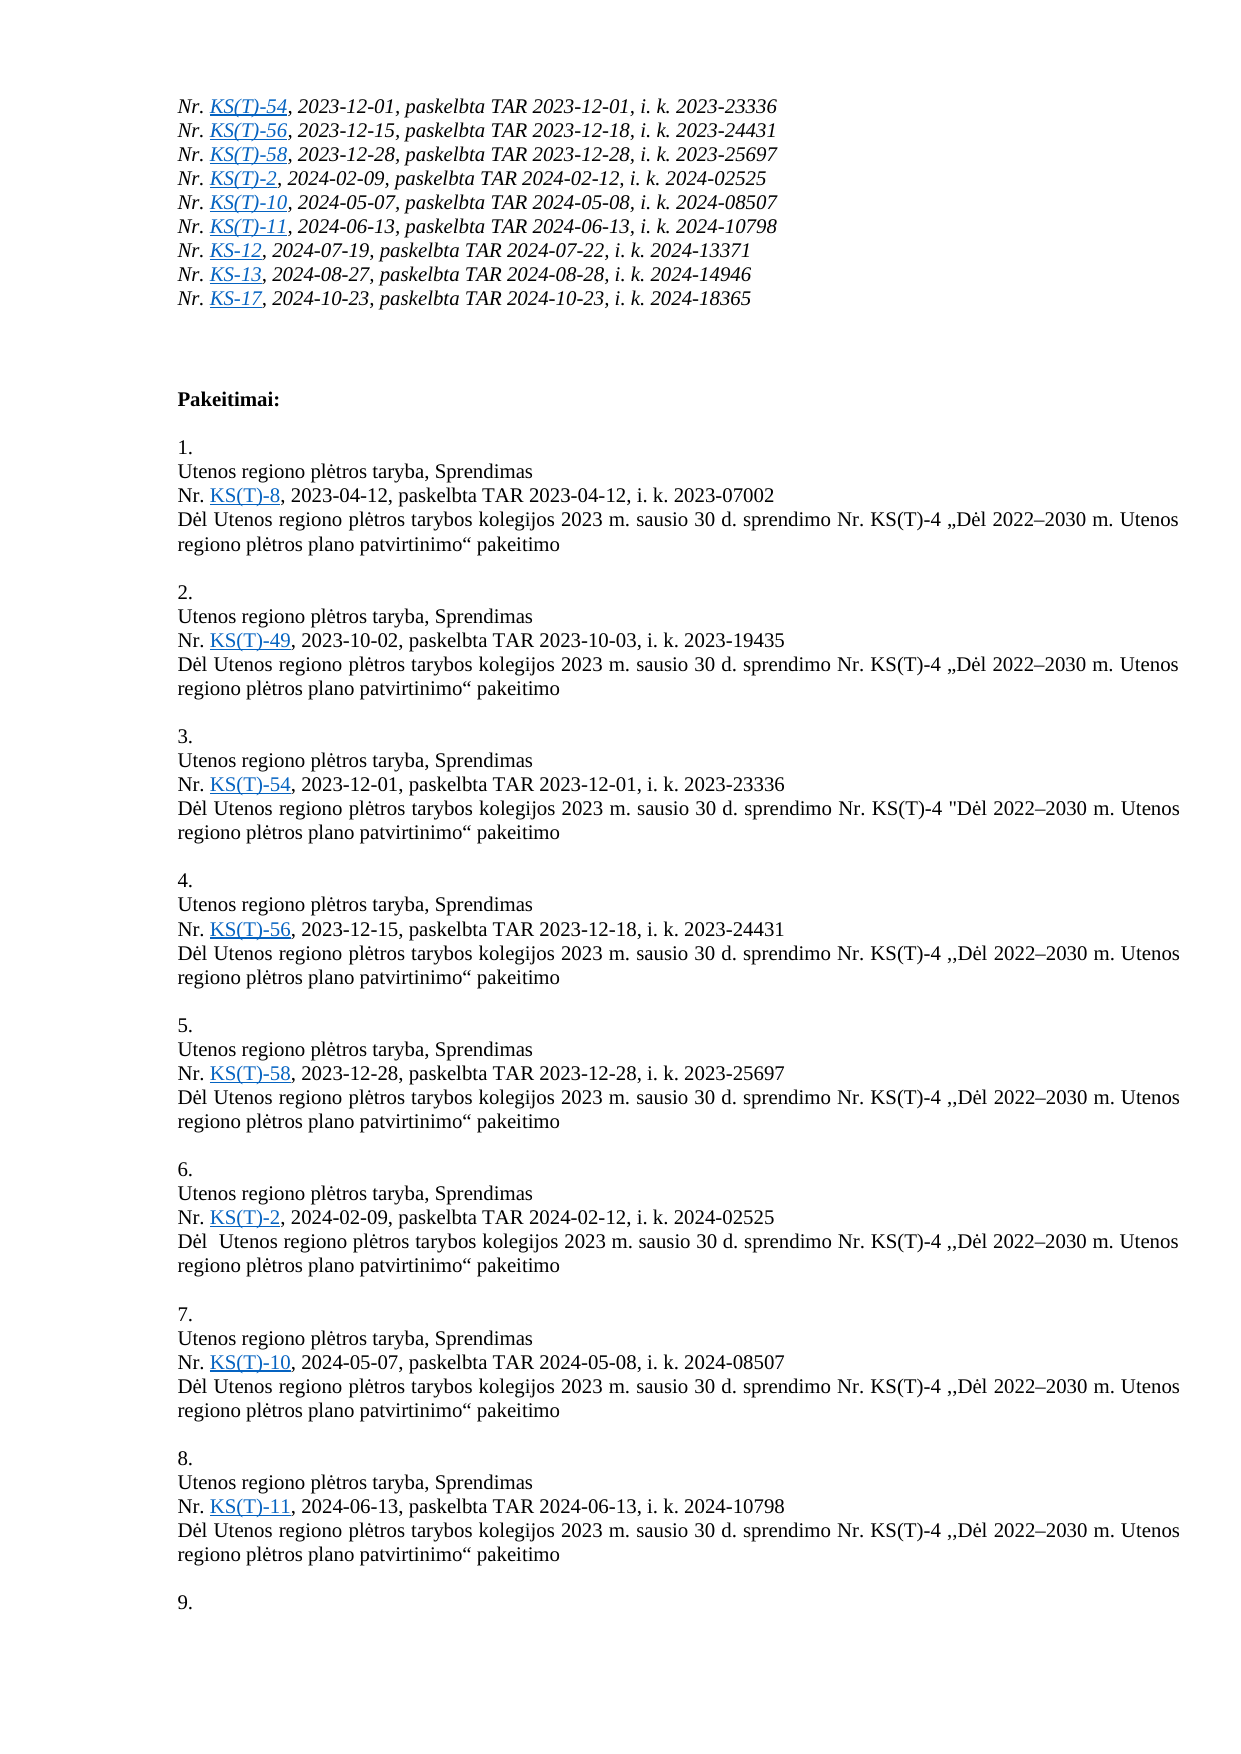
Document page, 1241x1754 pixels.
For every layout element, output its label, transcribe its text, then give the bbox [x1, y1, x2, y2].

text Utenos regiono plėtros taryba, Sprendimas [177, 1181, 1181, 1205]
text Dėl Utenos regiono plėtros tarybos kolegijos 2023 m. sausio 30 d. sprendimo Nr. KS(T)-4 „Dėl 2022–2030 m. Utenos regiono plėtros plano patvirtinimo“ pakeitimo [177, 652, 1181, 700]
text 3. [177, 724, 1181, 748]
text Utenos regiono plėtros taryba, Sprendimas [177, 1037, 1181, 1061]
text Nr. KS(T)-54, 2023-12-01, paskelbta TAR 2023-12-01, i. k. 2023-23336 [177, 94, 1181, 118]
text Utenos regiono plėtros taryba, Sprendimas [177, 459, 1181, 483]
text Dėl Utenos regiono plėtros tarybos kolegijos 2023 m. sausio 30 d. sprendimo Nr. KS(T)-4 ,,Dėl 2022–2030 m. Utenos regiono plėtros plano patvirtinimo“ pakeitimo [177, 941, 1181, 989]
text Nr. KS(T)-2, 2024-02-09, paskelbta TAR 2024-02-12, i. k. 2024-02525 [177, 166, 1181, 190]
text Nr. KS(T)-8, 2023-04-12, paskelbta TAR 2023-04-12, i. k. 2023-07002 [177, 483, 1181, 507]
text Utenos regiono plėtros taryba, Sprendimas [177, 892, 1181, 916]
text Utenos regiono plėtros taryba, Sprendimas [177, 604, 1181, 628]
text Nr. KS(T)-2, 2024-02-09, paskelbta TAR 2024-02-12, i. k. 2024-02525 [177, 1205, 1181, 1229]
text Nr. KS(T)-49, 2023-10-02, paskelbta TAR 2023-10-03, i. k. 2023-19435 [177, 628, 1181, 652]
text Dėl Utenos regiono plėtros tarybos kolegijos 2023 m. sausio 30 d. sprendimo Nr. KS(T)-4 ,,Dėl 2022–2030 m. Utenos regiono plėtros plano patvirtinimo“ pakeitimo [177, 1518, 1181, 1566]
text 6. [177, 1157, 1181, 1181]
text 5. [177, 1013, 1181, 1037]
text Dėl Utenos regiono plėtros tarybos kolegijos 2023 m. sausio 30 d. sprendimo Nr. KS(T)-4 ,,Dėl 2022–2030 m. Utenos regiono plėtros plano patvirtinimo“ pakeitimo [177, 1374, 1181, 1422]
text Nr. KS(T)-10, 2024-05-07, paskelbta TAR 2024-05-08, i. k. 2024-08507 [177, 1349, 1181, 1374]
text Nr. KS(T)-10, 2024-05-07, paskelbta TAR 2024-05-08, i. k. 2024-08507 [177, 190, 1181, 214]
text Nr. KS-12, 2024-07-19, paskelbta TAR 2024-07-22, i. k. 2024-13371 [177, 238, 1181, 262]
text Utenos regiono plėtros taryba, Sprendimas [177, 1470, 1181, 1494]
text Pakeitimai: [177, 387, 1181, 411]
text Nr. KS(T)-54, 2023-12-01, paskelbta TAR 2023-12-01, i. k. 2023-23336 [177, 772, 1181, 796]
text Utenos regiono plėtros taryba, Sprendimas [177, 748, 1181, 772]
text Dėl Utenos regiono plėtros tarybos kolegijos 2023 m. sausio 30 d. sprendimo Nr. KS(T)-4 ,,Dėl 2022–2030 m. Utenos regiono plėtros plano patvirtinimo“ pakeitimo [177, 1229, 1181, 1277]
text 2. [177, 579, 1181, 604]
text 8. [177, 1446, 1181, 1470]
text Dėl Utenos regiono plėtros tarybos kolegijos 2023 m. sausio 30 d. sprendimo Nr. KS(T)-4 ,,Dėl 2022–2030 m. Utenos regiono plėtros plano patvirtinimo“ pakeitimo [177, 1085, 1181, 1133]
text Nr. KS(T)-56, 2023-12-15, paskelbta TAR 2023-12-18, i. k. 2023-24431 [177, 118, 1181, 142]
text Nr. KS-17, 2024-10-23, paskelbta TAR 2024-10-23, i. k. 2024-18365 [177, 286, 1181, 310]
text Nr. KS(T)-58, 2023-12-28, paskelbta TAR 2023-12-28, i. k. 2023-25697 [177, 1061, 1181, 1085]
text 1. [177, 435, 1181, 459]
text Nr. KS(T)-11, 2024-06-13, paskelbta TAR 2024-06-13, i. k. 2024-10798 [177, 214, 1181, 238]
text Nr. KS(T)-56, 2023-12-15, paskelbta TAR 2023-12-18, i. k. 2023-24431 [177, 916, 1181, 941]
text Dėl Utenos regiono plėtros tarybos kolegijos 2023 m. sausio 30 d. sprendimo Nr. KS(T)-4 "Dėl 2022–2030 m. Utenos regiono plėtros plano patvirtinimo“ pakeitimo [177, 796, 1181, 844]
text 7. [177, 1301, 1181, 1326]
text Nr. KS(T)-11, 2024-06-13, paskelbta TAR 2024-06-13, i. k. 2024-10798 [177, 1494, 1181, 1518]
text 4. [177, 868, 1181, 892]
text Nr. KS-13, 2024-08-27, paskelbta TAR 2024-08-28, i. k. 2024-14946 [177, 262, 1181, 286]
text Nr. KS(T)-58, 2023-12-28, paskelbta TAR 2023-12-28, i. k. 2023-25697 [177, 142, 1181, 166]
text Dėl Utenos regiono plėtros tarybos kolegijos 2023 m. sausio 30 d. sprendimo Nr. KS(T)-4 „Dėl 2022–2030 m. Utenos regiono plėtros plano patvirtinimo“ pakeitimo [177, 507, 1181, 556]
text 9. [177, 1590, 1181, 1614]
text Utenos regiono plėtros taryba, Sprendimas [177, 1326, 1181, 1349]
